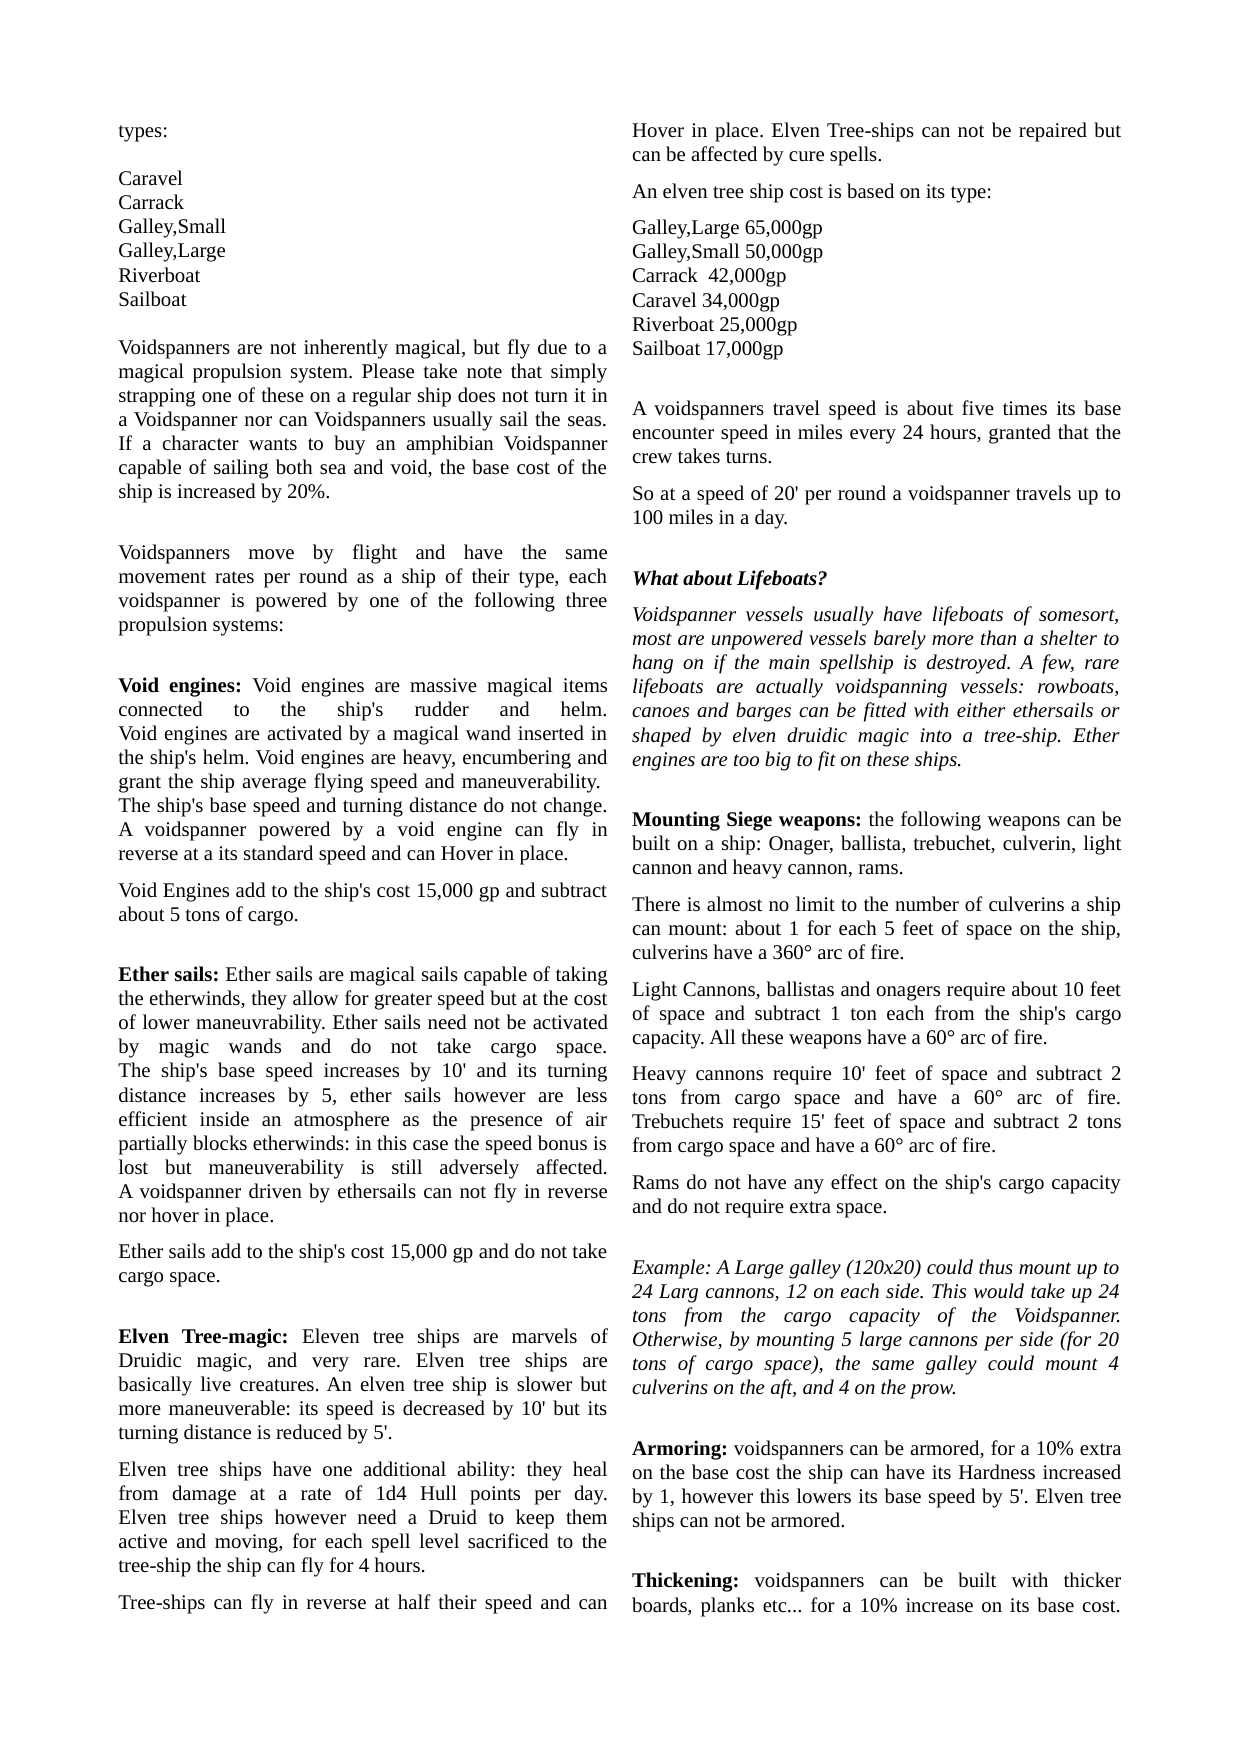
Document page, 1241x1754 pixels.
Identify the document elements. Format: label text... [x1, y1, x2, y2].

text Galley,Large 65,000gp [632, 215, 1122, 239]
text A voidspanners travel speed is about five times its base encounter speed in miles every 24 hours, granted that the crew takes turns. [632, 372, 1122, 468]
text Elven tree ships have one additional ability: they heal from damage at a rate of 1d4 Hull points per day. Elven tree ships however need a Druid to keep them active and moving, for each spell level sacrificed to the tree-ship the ship can fly for 4 hours. [118, 1457, 608, 1577]
text Thickening: voidspanners can be built with thicker boards, planks etc... for a 10% increase on its base cost. [632, 1544, 1122, 1617]
text What about Lifeboats? [632, 542, 1122, 590]
text Ether sails add to the ship's cost 15,000 gp and do not take cargo space. [118, 1239, 608, 1287]
text Galley,Small 50,000gp [632, 239, 1122, 263]
text types: Caravel Carrack Galley,Small Galley,Large Riverboat Sailboat Voidspanners are not inherently magical, but fly due to a magical propulsion system. Please take note that simply strapping one of these on a regular ship does not turn it in a Voidspanner nor can Voidspanners usually sail the seas. If a character wants to buy an amphibian Voidspanner capable of sailing both sea and void, the base cost of the ship is increased by 20%. [118, 118, 608, 503]
text Void Engines add to the ship's cost 15,000 gp and subtract about 5 tons of cargo. [118, 877, 608, 926]
text Rams do not have any effect on the ship's cargo capacity and do not require extra space. [632, 1170, 1122, 1218]
text Example: A Large galley (120x20) could thus mount up to 24 Larg cannons, 12 on each side. This would take up 24 tons from the cargo capacity of the Voidspanner. Otherwise, by mounting 5 large cannons per side (for 20 tons of cargo space), the same galley could mount 4 culverins on the aft, and 4 on the prow. [632, 1231, 1122, 1399]
text Voidspanners move by flight and have the same movement rates per round as a ship of their type, each voidspanner is powered by one of the following three propulsion systems: [118, 516, 608, 636]
text Tree-ships can fly in reverse at half their speed and can [118, 1590, 608, 1614]
text Ether sails: Ether sails are magical sails capable of taking the etherwinds, they allow for greater speed but at the cost of lower maneuvrability. Ether sails need not be activated by magic wands and do not take cargo space. The ship's base speed increases by 10' and its turning distance increases by 5, ether sails however are less efficient inside an atmosphere as the presence of air partially blocks etherwinds: in this case the speed bonus is lost but maneuverability is still adversely affected. A voidspanner driven by ethersails can not fly in reverse nor hover in place. [118, 938, 608, 1227]
text Hover in place. Elven Tree-ships can not be repaired but can be affected by cure spells. [632, 118, 1122, 166]
text So at a speed of 20' per round a voidspanner travels up to 100 miles in a day. [632, 481, 1122, 529]
text Mounting Siege weapons: the following weapons can be built on a ship: Onager, ballista, trebuchet, culverin, light cannon and heavy cannon, rams. [632, 783, 1122, 879]
text Elven Tree-magic: Eleven tree ships are marvels of Druidic magic, and very rare. Elven tree ships are basically live creatures. An elven tree ship is slower but more maneuverable: its speed is decreased by 10' but its turning distance is reduced by 5'. [118, 1300, 608, 1444]
text An elven tree ship cost is based on its type: [632, 179, 1122, 203]
text Caravel 34,000gp Riverboat 25,000gp Sailboat 17,000gp [632, 287, 1122, 360]
text Armoring: voidspanners can be armored, for a 10% extra on the base cost the ship can have its Hardness increased by 1, however this lowers its base speed by 5'. Elven tree ships can not be armored. [632, 1412, 1122, 1532]
text Light Cannons, ballistas and onagers require about 10 feet of space and subtract 1 ton each from the ship's cargo capacity. All these weapons have a 60° arc of fire. [632, 977, 1122, 1049]
text Carrack 42,000gp [632, 263, 1122, 287]
text Void engines: Void engines are massive magical items connected to the ship's rudder and helm. Void engines are activated by a magical wand inserted in the ship's helm. Void engines are heavy, encumbering and grant the ship average flying speed and maneuverability. The ship's base speed and turning distance do not change. A voidspanner powered by a void engine can fly in reverse at a its standard speed and can Hover in place. [118, 648, 608, 865]
text Voidspanner vessels usually have lifeboats of somesort, most are unpowered vessels barely more than a shelter to hang on if the main spellship is destroyed. A few, rare lifeboats are actually voidspanning vessels: rowboats, canoes and barges can be fitted with either ethersails or shaped by elven druidic magic into a tree-ship. Ether engines are too big to fit on these ships. [632, 602, 1122, 771]
text Heavy cannons require 10' feet of space and subtract 2 tons from cargo space and have a 60° arc of fire. Trebuchets require 15' feet of space and subtract 2 tons from cargo space and have a 60° arc of fire. [632, 1061, 1122, 1157]
text There is almost no limit to the number of culverins a ship can mount: about 1 for each 5 feet of space on the ship, culverins have a 360° arc of fire. [632, 892, 1122, 964]
